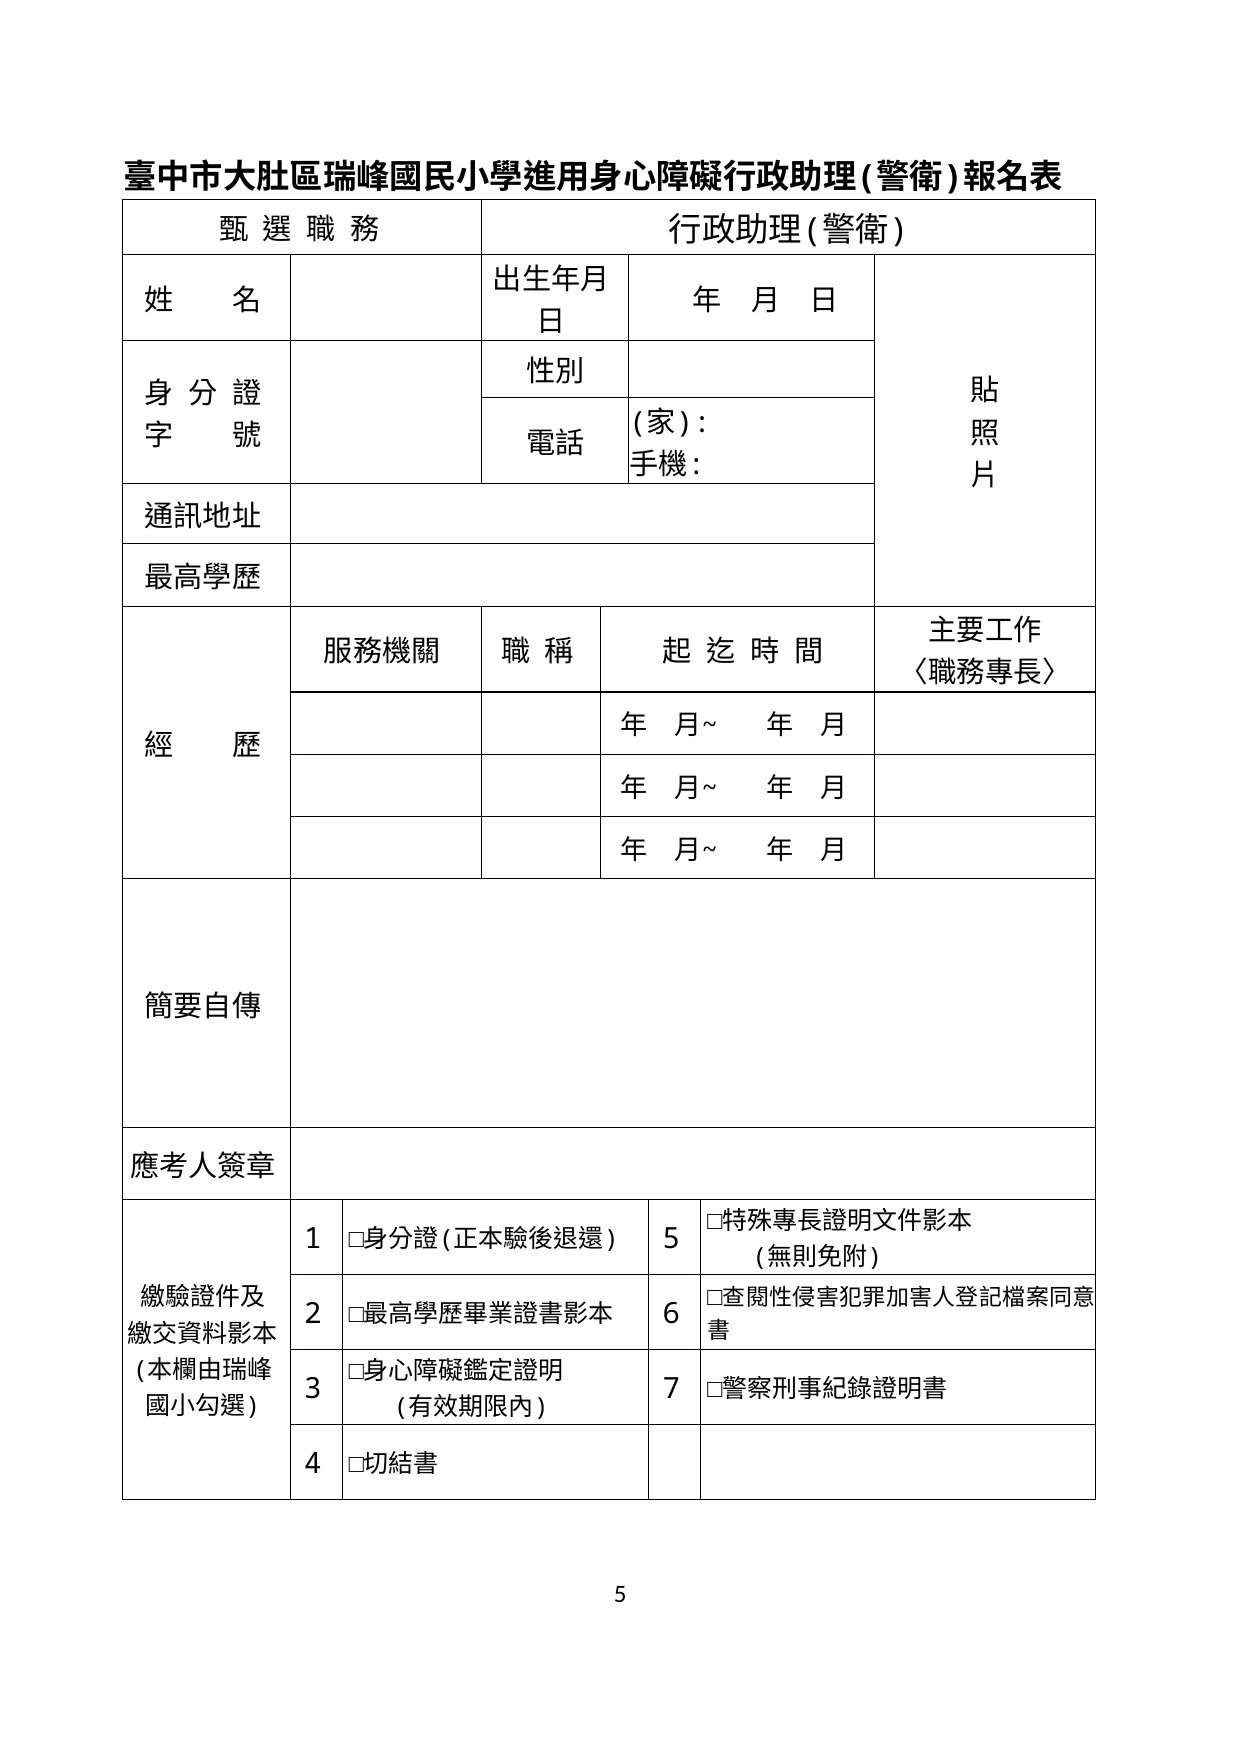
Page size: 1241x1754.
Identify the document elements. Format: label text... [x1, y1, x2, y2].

table_cell 身 分 證 字 號 [123, 341, 290, 483]
table_cell 6 [649, 1275, 700, 1349]
table_cell [875, 693, 1095, 754]
text 臺中市大肚區瑞峰國民小學進用身心障礙行政助理(警衛)報名表 [123, 150, 1096, 198]
table_cell □身分證(正本驗後退還) [343, 1200, 648, 1274]
table_cell [291, 544, 874, 606]
table_cell [649, 1425, 700, 1499]
table_cell 5 [649, 1200, 700, 1274]
table_cell 年 月~ 年 月 [601, 693, 874, 754]
table_cell 電話 [482, 398, 628, 483]
table_cell [482, 755, 600, 816]
table_cell 性別 [482, 341, 628, 397]
table_cell 出生年月日 [482, 255, 628, 340]
table_header 甄 選 職 務 [123, 200, 481, 254]
table_cell 姓 名 [123, 255, 290, 340]
table_cell [291, 817, 481, 878]
table_cell □身心障礙鑑定證明 (有效期限內) [343, 1350, 648, 1424]
table_cell [291, 693, 481, 754]
table_cell □警察刑事紀錄證明書 [701, 1350, 1095, 1424]
table_cell [482, 693, 600, 754]
table_cell 年 月 日 [629, 255, 874, 340]
table_cell □特殊專長證明文件影本 (無則免附) [701, 1200, 1095, 1274]
table_cell 1 [291, 1200, 342, 1274]
table_cell [291, 484, 874, 543]
table_cell 繳驗證件及 繳交資料影本 (本欄由瑞峰國小勾選) [123, 1200, 290, 1499]
table_cell [875, 755, 1095, 816]
table_cell (家): 手機: [629, 398, 874, 483]
table_cell 起 迄 時 間 [601, 607, 874, 691]
table_cell 4 [291, 1425, 342, 1499]
table_cell 經 歷 [123, 607, 290, 878]
table_cell 主要工作 〈職務專長〉 [875, 607, 1095, 691]
table_cell 最高學歷 [123, 544, 290, 606]
table_cell 7 [649, 1350, 700, 1424]
table_cell 年 月~ 年 月 [601, 755, 874, 816]
table_cell [291, 341, 481, 483]
table_cell [291, 255, 481, 340]
table_cell 年 月~ 年 月 [601, 817, 874, 878]
table_cell [701, 1425, 1095, 1499]
table_cell [291, 1128, 1095, 1199]
table_cell [875, 817, 1095, 878]
table_cell □最高學歷畢業證書影本 [343, 1275, 648, 1349]
table_cell [291, 879, 1095, 1127]
table_cell [629, 341, 874, 397]
table_header 行政助理(警衛) [482, 200, 1095, 254]
table_cell 2 [291, 1275, 342, 1349]
table_cell 3 [291, 1350, 342, 1424]
table_cell [291, 755, 481, 816]
text 5 [123, 1578, 1117, 1609]
table_cell 職 稱 [482, 607, 600, 691]
table_cell □查閱性侵害犯罪加害人登記檔案同意書 [701, 1275, 1095, 1349]
table_cell 簡要自傳 [123, 879, 290, 1127]
table_cell 服務機關 [291, 607, 481, 691]
table_cell 應考人簽章 [123, 1128, 290, 1199]
table_cell [482, 817, 600, 878]
table_cell 貼 照 片 [875, 255, 1095, 606]
table_cell 通訊地址 [123, 484, 290, 543]
table_cell □切結書 [343, 1425, 648, 1499]
